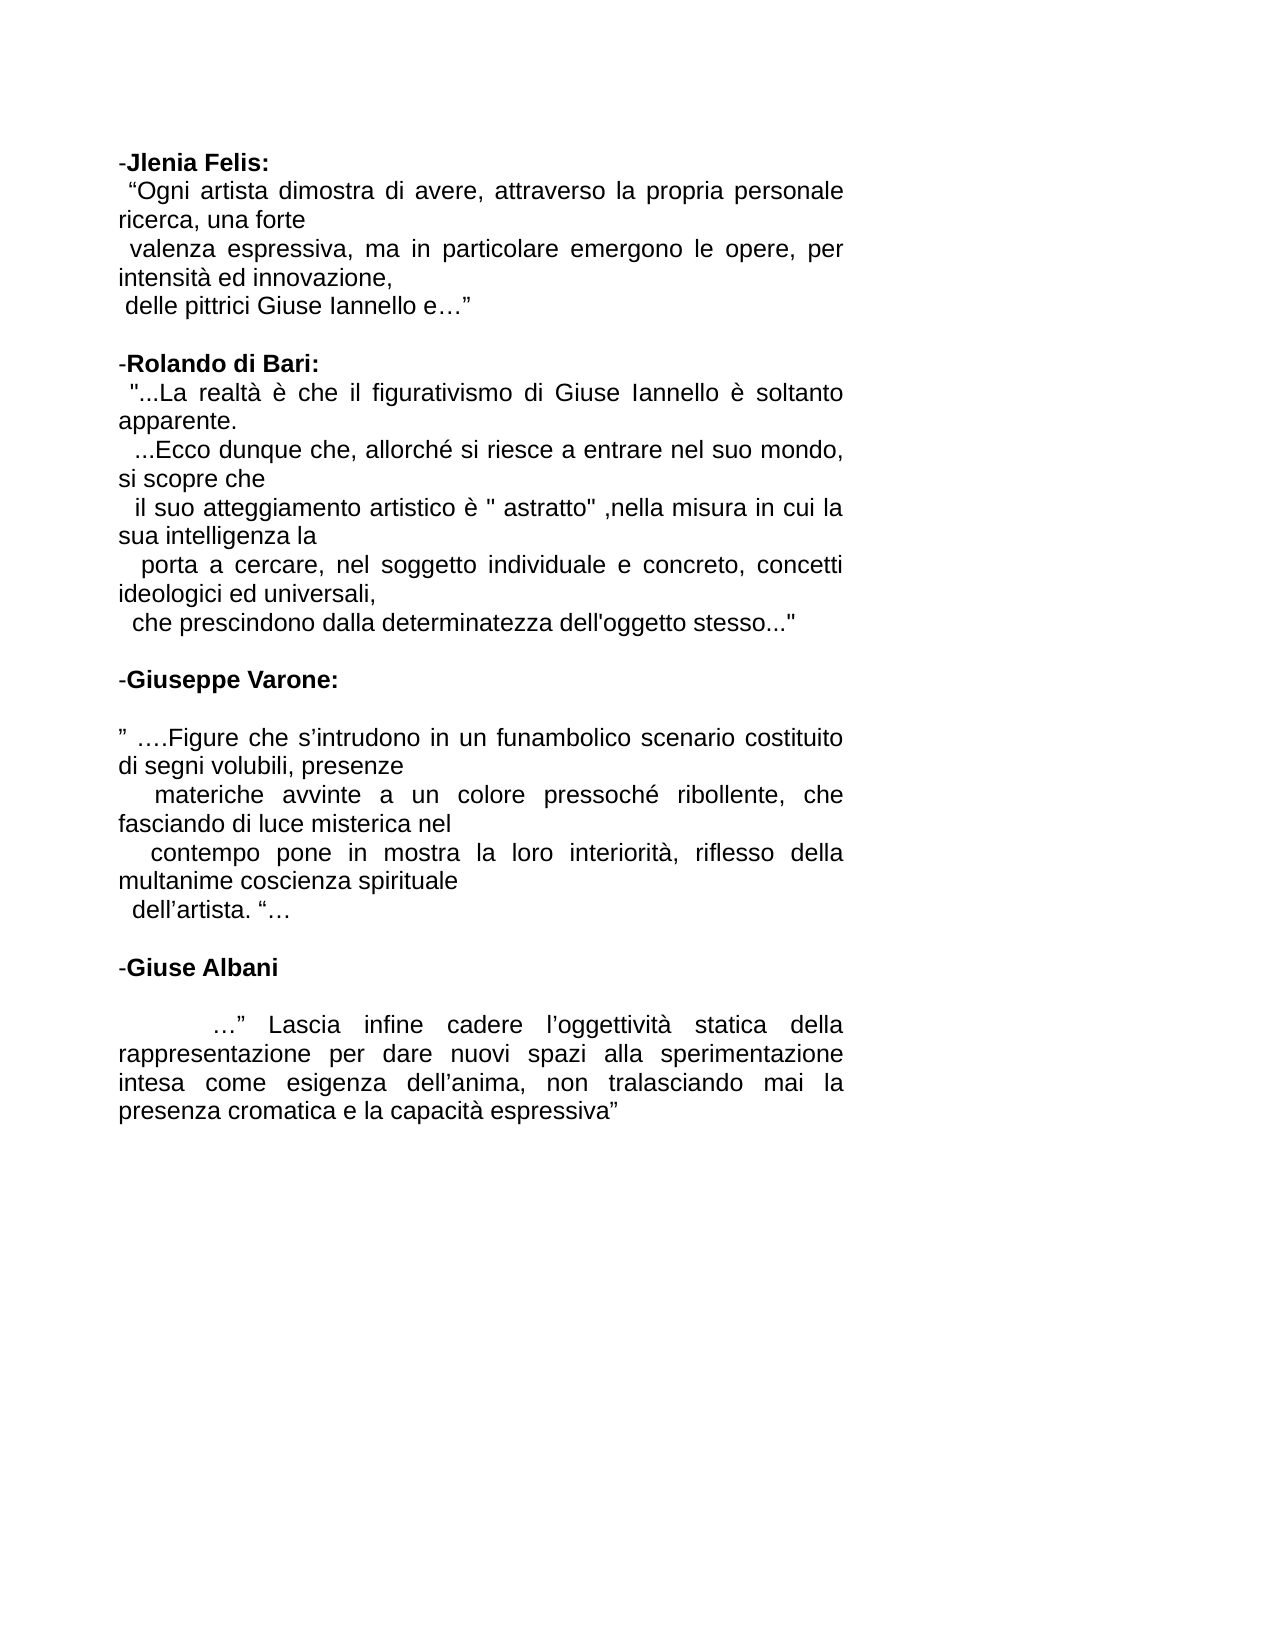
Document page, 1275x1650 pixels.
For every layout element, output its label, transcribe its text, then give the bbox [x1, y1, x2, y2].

text …” Lascia infine cadere l’oggettività statica della rappresentazione per dare nuovi spazi alla sperimentazione intesa come esigenza dell’anima, non tralasciando mai la presenza cromatica e la capacità espressiva” [118, 1010, 845, 1125]
text valenza espressiva, ma in particolare emergono le opere, per intensità ed innovazione, [118, 234, 845, 291]
text il suo atteggiamento artistico è " astratto" ,nella misura in cui la sua intelligenza la [118, 493, 845, 550]
text che prescindono dalla determinatezza dell'oggetto stesso..." [118, 608, 845, 636]
text porta a cercare, nel soggetto individuale e concreto, concetti ideologici ed universali, [118, 550, 845, 608]
text delle pittrici Giuse Iannello e…” [118, 291, 845, 320]
text “Ogni artista dimostra di avere, attraverso la propria personale ricerca, una forte [118, 176, 845, 234]
text -Giuseppe Varone: [118, 665, 845, 694]
text "...La realtà è che il figurativismo di Giuse Iannello è soltanto apparente. [118, 378, 845, 435]
text -Rolando di Bari: [118, 349, 845, 378]
text contempo pone in mostra la loro interiorità, riflesso della multanime coscienza spirituale [118, 838, 845, 895]
text -Jlenia Felis: [118, 148, 845, 176]
text dell’artista. “… [118, 895, 845, 924]
text ” ….Figure che s’intrudono in un funambolico scenario costituito di segni volubili, presenze [118, 694, 845, 780]
text ...Ecco dunque che, allorché si riesce a entrare nel suo mondo, si scopre che [118, 435, 845, 493]
text -Giuse Albani [118, 953, 845, 981]
text materiche avvinte a un colore pressoché ribollente, che fasciando di luce misterica nel [118, 780, 845, 838]
